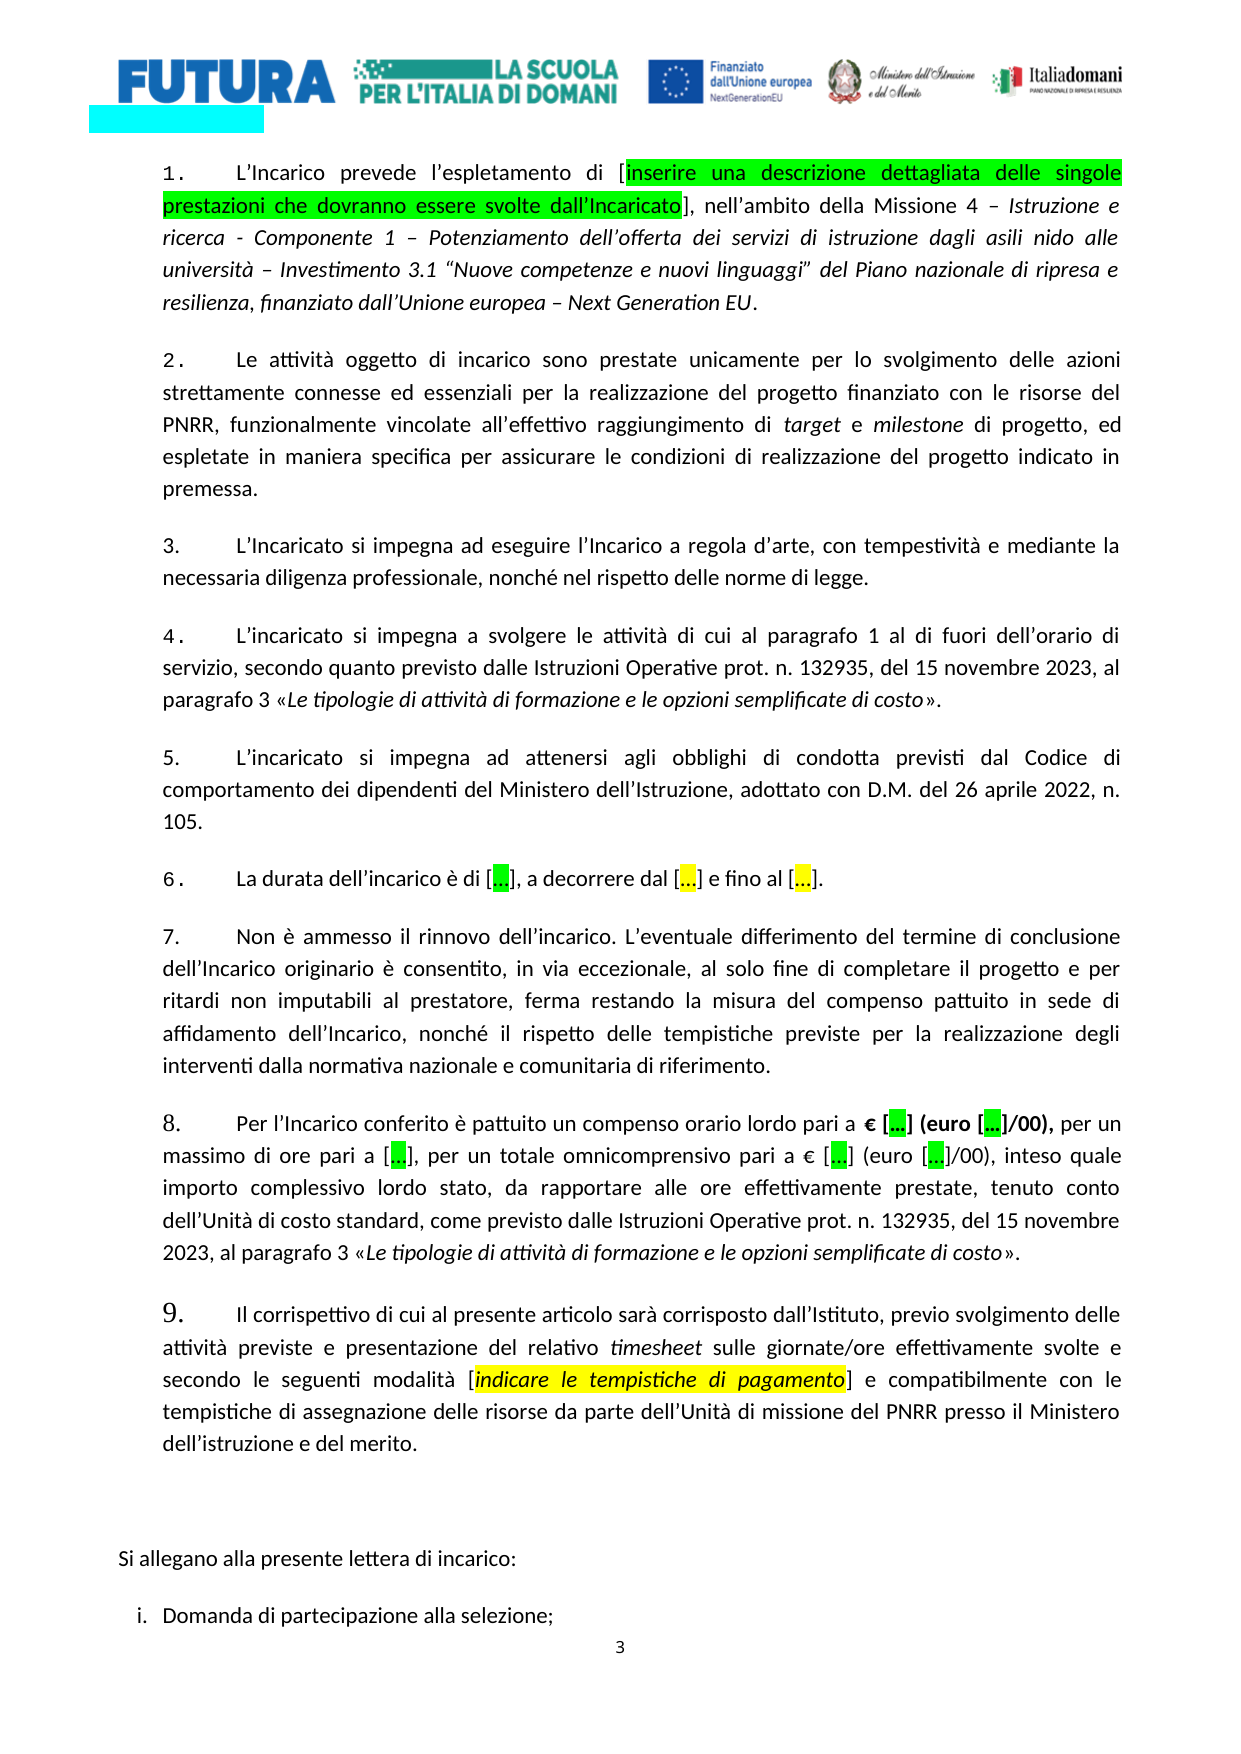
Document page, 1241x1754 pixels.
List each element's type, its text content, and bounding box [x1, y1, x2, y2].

list Domanda di partecipazione alla selezione; [148, 1601, 1122, 1629]
list L’incaricato si impegna ad attenersi agli obblighi di condotta previsti dal Codice di comportamento dei dipendenti del Ministero dell’Istruzione, adottato con D.M. del 26 aprile 2022, n. 105. [162, 743, 1122, 835]
list La durata dell’incarico è di […], a decorrere dal […] e fino al […]. [162, 864, 1122, 893]
text Si allegano alla presente lettera di incarico: [118, 1544, 1122, 1572]
list Il corrispettivo di cui al presente articolo sarà corrisposto dall’Istituto, previo svolgimento delle attività previste e presentazione del relativo timesheet sulle giornate/ore effettivamente svolte e secondo le seguenti modalità [indicare le tempistiche di pagamento] e compatibilmente con le tempistiche di assegnazione delle risorse da parte dell’Unità di missione del PNRR presso il Ministero dell’istruzione e del merito. [162, 1295, 1122, 1457]
list Per l’Incarico conferito è pattuito un compenso orario lordo pari a € […] (euro […]/00), per un massimo di ore pari a […], per un totale omnicomprensivo pari a € […] (euro […]/00), inteso quale importo complessivo lordo stato, da rapportare alle ore effettivamente prestate, tenuto conto dell’Unità di costo standard, come previsto dalle Istruzioni Operative prot. n. 132935, del 15 novembre 2023, al paragrafo 3 «Le tipologie di attività di formazione e le opzioni semplificate di costo». [162, 1108, 1122, 1266]
list L’incaricato si impegna a svolgere le attività di cui al paragrafo 1 al di fuori dell’orario di servizio, secondo quanto previsto dalle Istruzioni Operative prot. n. 132935, del 15 novembre 2023, al paragrafo 3 «Le tipologie di attività di formazione e le opzioni semplificate di costo». [162, 621, 1122, 714]
list L’Incaricato si impegna ad eseguire l’Incarico a regola d’arte, con tempestività e mediante la necessaria diligenza professionale, nonché nel rispetto delle norme di legge. [162, 531, 1122, 592]
list Le attività oggetto di incarico sono prestate unicamente per lo svolgimento delle azioni strettamente connesse ed essenziali per la realizzazione del progetto finanziato con le risorse del PNRR, funzionalmente vincolate all’effettivo raggiungimento di target e milestone di progetto, ed espletate in maniera specifica per assicurare le condizioni di realizzazione del progetto indicato in premessa. [162, 345, 1122, 502]
list Non è ammesso il rinnovo dell’incarico. L’eventuale differimento del termine di conclusione dell’Incarico originario è consentito, in via eccezionale, al solo fine di completare il progetto e per ritardi non imputabili al prestatore, ferma restando la misura del compenso pattuito in sede di affidamento dell’Incarico, nonché il rispetto delle tempistiche previste per la realizzazione degli interventi dalla normativa nazionale e comunitaria di riferimento. [162, 922, 1122, 1079]
list L’Incarico prevede l’espletamento di [inserire una descrizione dettagliata delle singole prestazioni che dovranno essere svolte dall’Incaricato], nell’ambito della Missione 4 – Istruzione e ricerca - Componente 1 – Potenziamento dell’offerta dei servizi di istruzione dagli asili nido alle università – Investimento 3.1 “Nuove competenze e nuovi linguaggi” del Piano nazionale di ripresa e resilienza, finanziato dall’Unione europea – Next Generation EU. [162, 158, 1122, 316]
